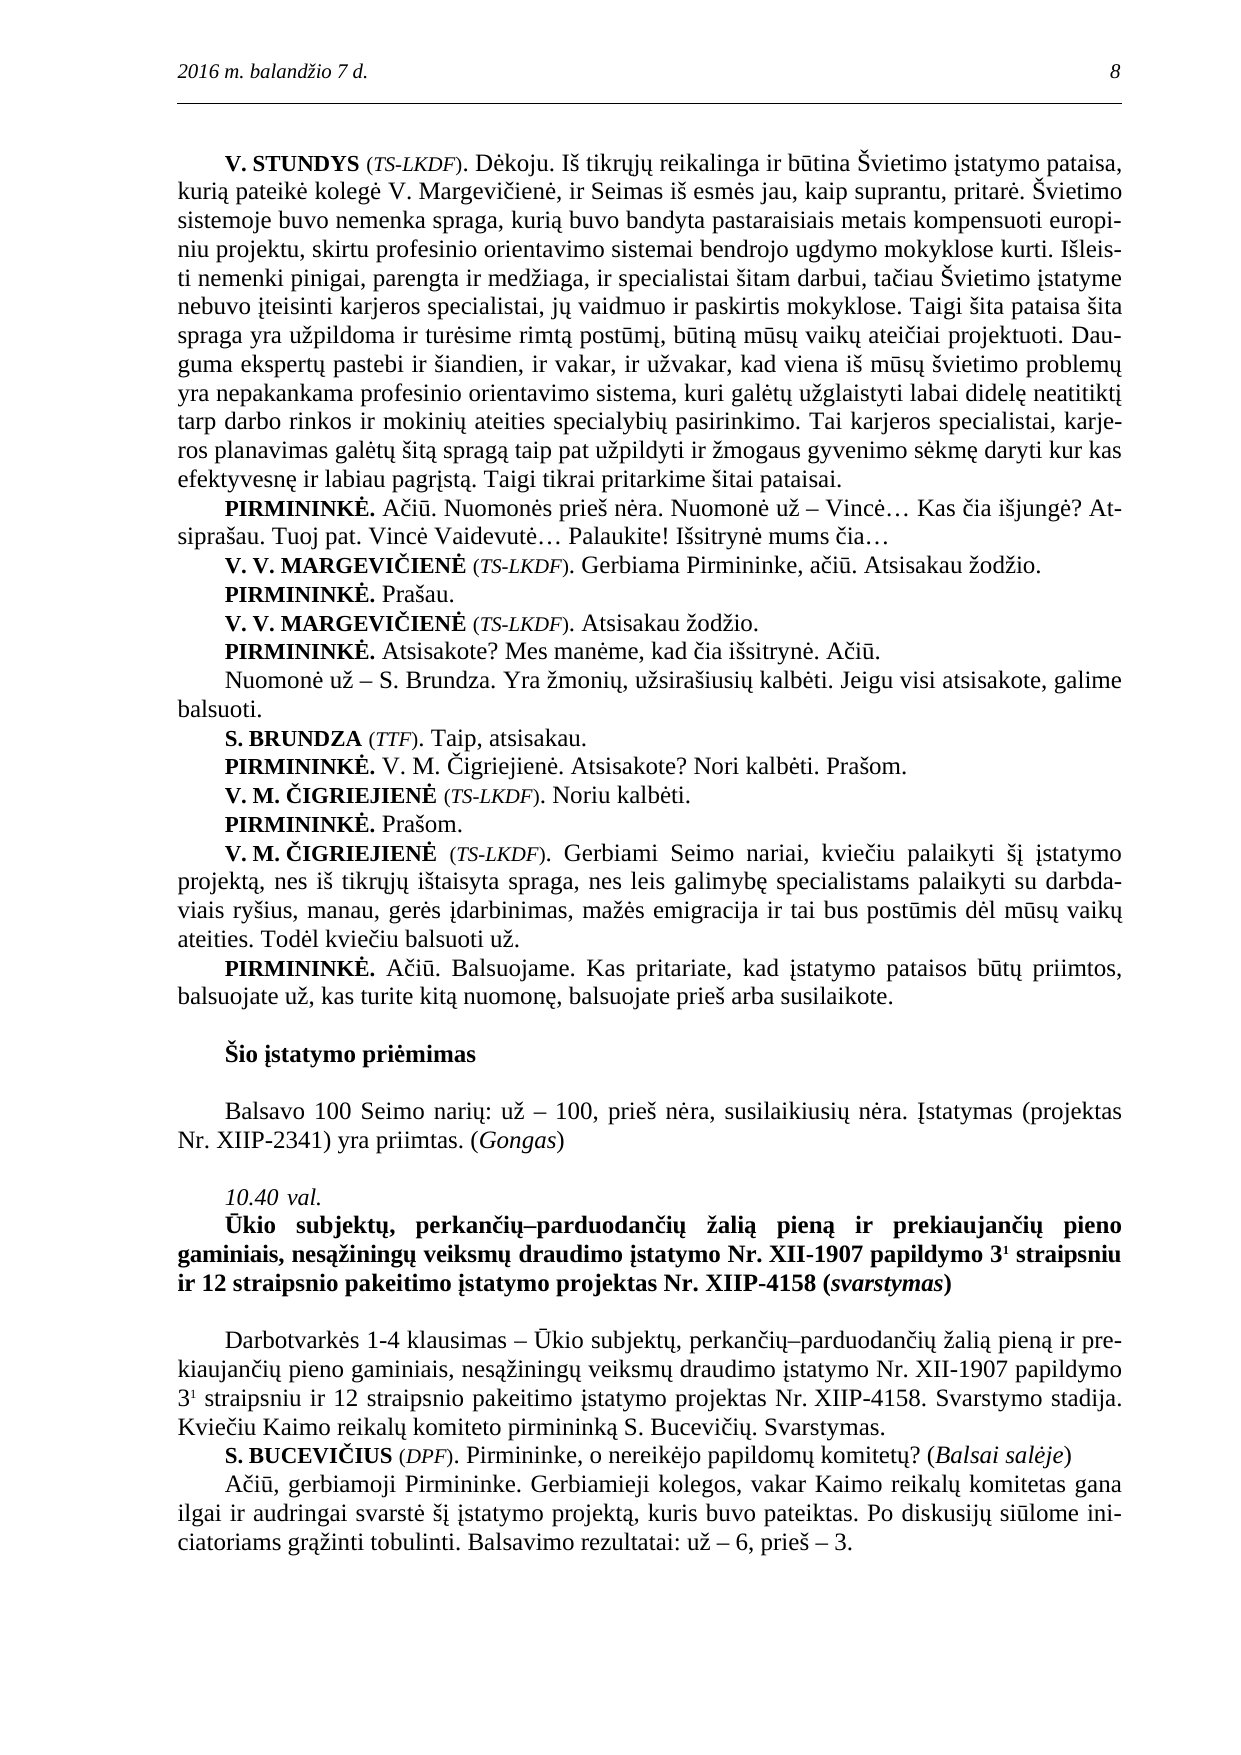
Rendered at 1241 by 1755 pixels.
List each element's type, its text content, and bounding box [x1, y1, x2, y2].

text Bal­sa­vo 100 Sei­mo na­rių: už – 100, prieš nė­ra, su­si­lai­kiu­sių nė­ra. Įsta­ty­mas (pro­jek­tas Nr. XIIP-2341) yra pri­im­tas. (Gon­gas) [177, 1096, 1122, 1154]
text Šio įsta­ty­mo pri­ėmi­mas [177, 1039, 1122, 1068]
text PIRMININKĖ. At­si­sa­ko­te? Mes ma­nė­me, kad čia iš­si­try­nė. Ačiū. [177, 636, 1122, 665]
text Ūkio sub­jek­tų, per­kan­čių–­par­duo­dan­čių ža­lią pie­ną ir pre­kiau­jan­čių pie­no gaminiais, ne­są­ži­nin­gų veiks­mų drau­di­mo įsta­ty­mo Nr. XII-1907 pa­pil­dy­mo 31 straips­niu ir 12 straips­nio pa­kei­ti­mo įsta­ty­mo pro­jek­tas Nr. XIIP-4158 (svars­ty­mas) [177, 1210, 1122, 1297]
text PIRMININKĖ. V. M. Čig­rie­jie­nė. At­si­sa­ko­te? No­ri kal­bė­ti. Pra­šom. [177, 751, 1122, 780]
text Ačiū, ger­bia­mo­ji Pir­mi­nin­ke. Ger­bia­mie­ji ko­le­gos, va­kar Kai­mo rei­ka­lų ko­mi­te­tas ga­na il­gai ir aud­rin­gai svars­tė šį įsta­ty­mo pro­jek­tą, ku­ris bu­vo pa­teik­tas. Po dis­ku­si­jų siū­lo­me ini­cia­to­riams grą­žin­ti to­bu­lin­ti. Bal­sa­vi­mo re­zul­ta­tai: už – 6, prieš – 3. [177, 1469, 1122, 1555]
text S. BUCEVIČIUS (DPF). Pir­mi­nin­ke, o ne­rei­kė­jo pa­pil­do­mų ko­mi­te­tų? (Bal­sai sa­lė­je) [177, 1440, 1122, 1469]
text PIRMININKĖ. Ačiū. Nuo­mo­nės prieš nė­ra. Nuo­mo­nė už – Vin­cė… Kas čia iš­jun­gė? At­si­pra­šau. Tuoj pat. Vin­cė Vai­de­vu­tė… Pa­lau­ki­te! Iš­si­try­nė mums čia… [177, 493, 1122, 550]
text V. V. MARGEVIČIENĖ (TS-LKDF). At­si­sa­kau žo­džio. [177, 608, 1122, 636]
text V. V. MARGEVIČIENĖ (TS-LKDF). Ger­bia­ma Pir­mi­nin­ke, ačiū. At­si­sa­kau žo­džio. [177, 550, 1122, 579]
text 10.40 val. [224, 1183, 1122, 1210]
text PIRMININKĖ. Ačiū. Bal­suo­ja­me. Kas pri­ta­ria­te, kad įsta­ty­mo pa­tai­sos bū­tų pri­im­tos, bal­suo­ja­te už, kas tu­ri­te ki­tą nuo­mo­nę, bal­suo­ja­te prieš ar­ba su­si­lai­ko­te. [177, 953, 1122, 1010]
text V. M. ČIGRIEJIENĖ (TS-LKDF). Ger­bia­mi Sei­mo na­riai, kvie­čiu pa­lai­ky­ti šį įsta­ty­mo pro­jek­tą, nes iš tik­rų­jų iš­tai­sy­ta spra­ga, nes leis ga­li­my­bę spe­cia­lis­tams pa­lai­ky­ti su darb­da­viais ry­šius, ma­nau, ge­rės įdar­bi­ni­mas, ma­žės emig­ra­ci­ja ir tai bus po­stū­mis dėl mū­sų vai­kų at­ei­ties. To­dėl kvie­čiu bal­suo­ti už. [177, 838, 1122, 953]
text V. STUNDYS (TS-LKDF). Dė­ko­ju. Iš tik­rų­jų rei­ka­lin­ga ir bū­ti­na Švie­ti­mo įsta­ty­mo pa­tai­sa, ku­rią pa­tei­kė ko­le­gė V. Mar­ge­vi­čie­nė, ir Sei­mas iš es­mės jau, kaip su­pran­tu, pri­ta­rė. Švie­ti­mo sis­te­mo­je bu­vo ne­men­ka spra­ga, ku­rią bu­vo ban­dy­ta pas­ta­rai­siais me­tais kom­pen­suo­ti eu­ro­pi­niu pro­jek­tu, skir­tu pro­fe­si­nio orien­ta­vi­mo sis­te­mai ben­dro­jo ug­dy­mo mo­kyk­lo­se kur­ti. Iš­leis­ti ne­men­ki pi­ni­gai, pa­reng­ta ir me­džia­ga, ir spe­cia­lis­tai ši­tam dar­bui, ta­čiau Švie­ti­mo įsta­ty­me ne­bu­vo įtei­sin­ti kar­je­ros spe­cia­lis­tai, jų vaid­muo ir pa­skir­tis mo­kyk­lo­se. Tai­gi ši­ta pa­tai­sa ši­ta spra­ga yra už­pil­do­ma ir tu­rė­si­me rim­tą po­stū­mį, bū­ti­ną mū­sų vai­kų at­ei­čiai pro­jek­tuo­ti. Dau­gu­ma eks­per­tų pa­ste­bi ir šian­dien, ir va­kar, ir už­va­kar, kad vie­na iš mū­sų švie­ti­mo pro­ble­mų yra ne­pa­kan­ka­ma pro­fe­si­nio orien­ta­vi­mo sis­te­ma, ku­ri ga­lė­tų už­glais­ty­ti la­bai di­de­lę ne­ati­tik­tį tarp dar­bo rin­kos ir mo­ki­nių at­ei­ties spe­cia­ly­bių pa­si­rin­ki­mo. Tai kar­je­ros spe­cia­lis­tai, kar­je­ros pla­na­vi­mas ga­lė­tų ši­tą spra­gą taip pat už­pil­dy­ti ir žmo­gaus gy­ve­ni­mo sėk­mę da­ry­ti kur kas efek­ty­ves­nę ir la­biau pa­grįs­tą. Tai­gi tik­rai pri­tar­ki­me ši­tai pa­tai­sai. [177, 148, 1122, 493]
text PIRMININKĖ. Pra­šau. [177, 579, 1122, 608]
text PIRMININKĖ. Pra­šom. [177, 809, 1122, 838]
text Dar­bo­tvarkės 1-4 klau­si­mas – Ūkio sub­jek­tų, per­kan­čių–­par­duo­dan­čių ža­lią pie­ną ir pre­kiau­jan­čių pie­no ga­mi­niais, ne­są­ži­nin­gų veiks­mų drau­di­mo įsta­ty­mo Nr. XII-1907 pa­pil­dy­mo 31 straips­niu ir 12 straips­nio pa­kei­ti­mo įsta­ty­mo pro­jek­tas Nr. XIIP-4158. Svars­ty­mo sta­di­ja. Kvie­čiu Kai­mo rei­ka­lų ko­mi­te­to pir­mi­nin­ką S. Bu­ce­vi­čių. Svars­ty­mas. [177, 1325, 1122, 1440]
text S. BRUNDZA (TTF). Taip, at­si­sa­kau. [177, 723, 1122, 751]
text V. M. ČIGRIEJIENĖ (TS-LKDF). No­riu kal­bė­ti. [177, 780, 1122, 809]
text Nuo­mo­nė už – S. Brun­dza. Yra žmo­nių, už­si­ra­šiu­sių kal­bė­ti. Jei­gu vi­si at­si­sa­ko­te, ga­li­me bal­suo­ti. [177, 665, 1122, 723]
